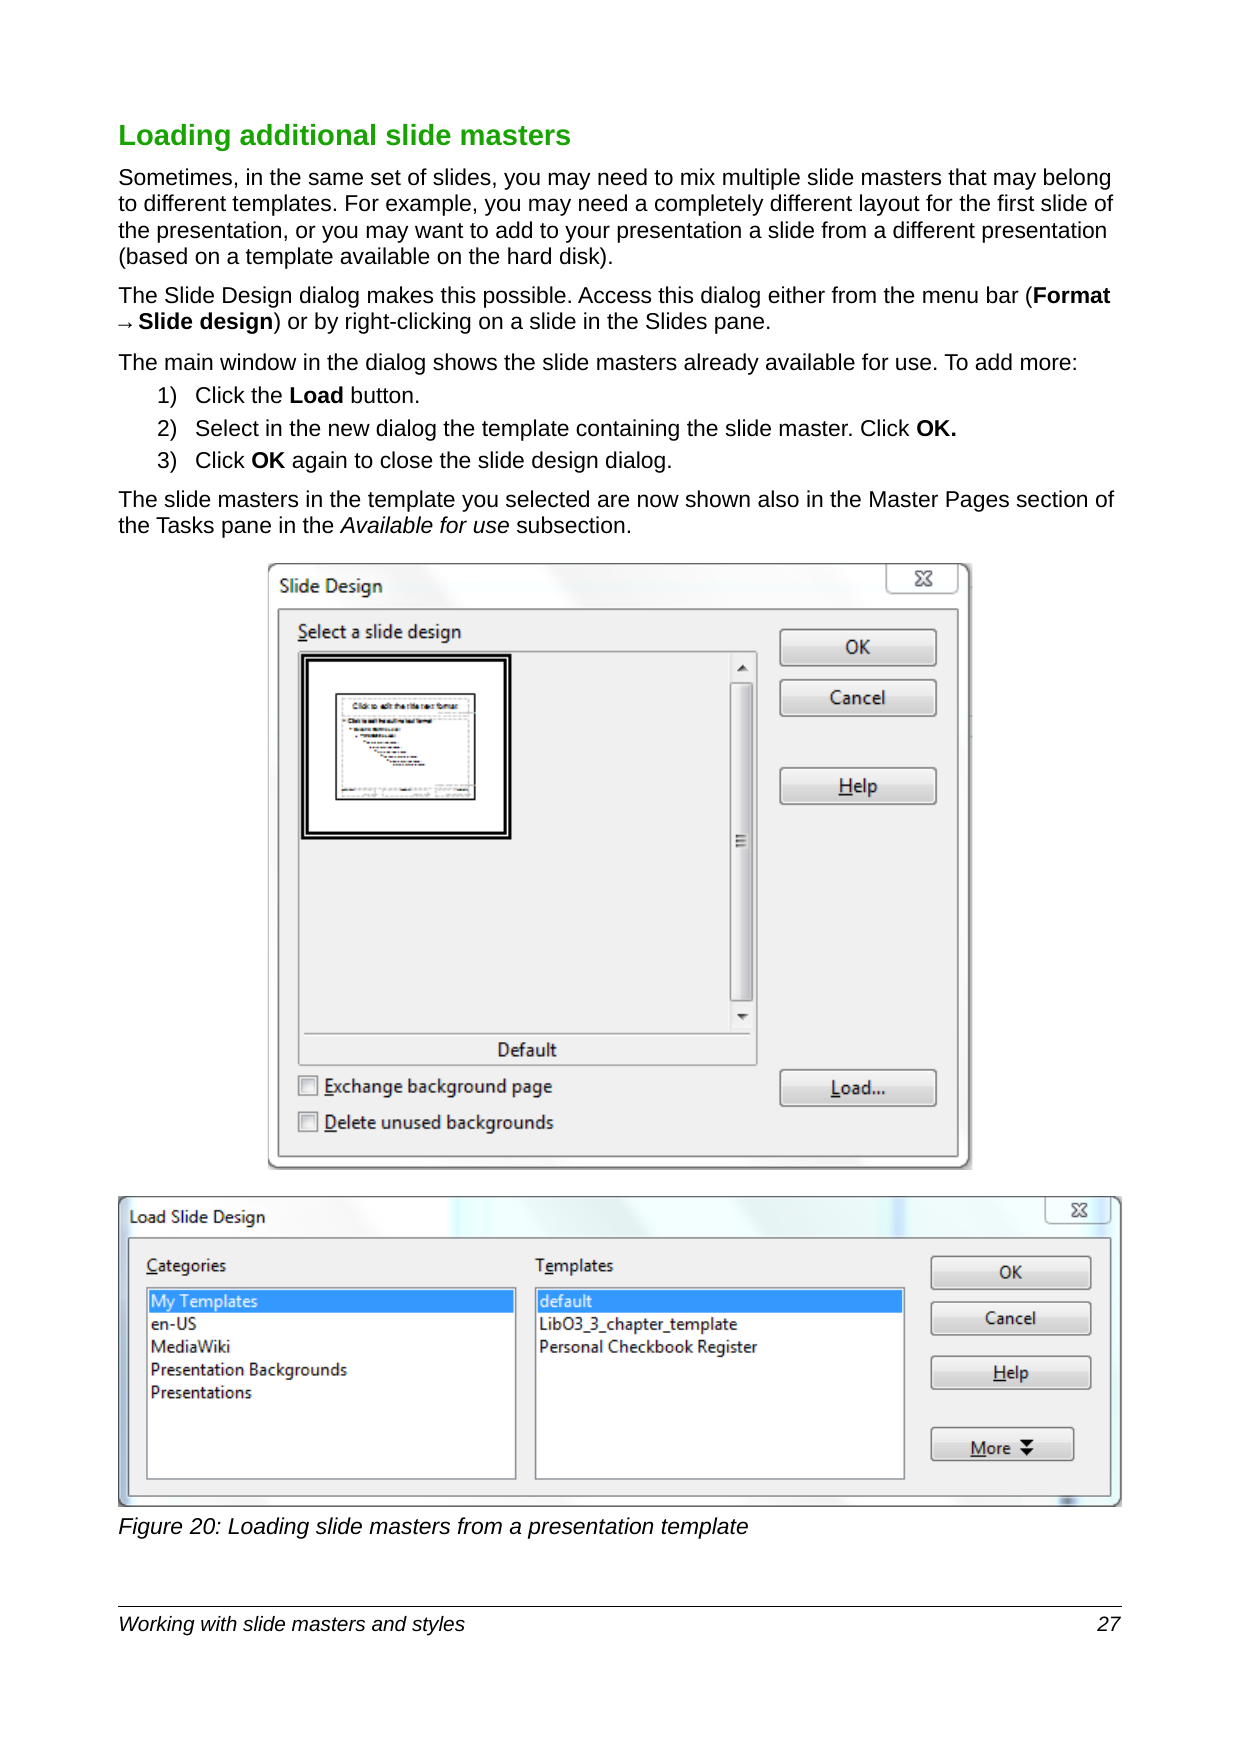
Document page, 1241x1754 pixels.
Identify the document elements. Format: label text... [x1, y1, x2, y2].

list Click OK again to close the slide design dialog. [177, 447, 1122, 473]
text The Slide Design dialog makes this possible. Access this dialog either from the menu bar (Format → Slide design) or by right-clicking on a slide in the Slides pane. [118, 282, 1122, 337]
picture [118, 1196, 1123, 1507]
list Click the Load button. [177, 382, 1122, 408]
subtitle Loading additional slide masters [118, 118, 1122, 152]
picture [267, 563, 973, 1170]
list Select in the new dialog the template containing the slide master. Click OK. [177, 414, 1122, 441]
text Figure 20: Loading slide masters from a presentation template [118, 1513, 1122, 1539]
list The main window in the dialog shows the slide masters already available for use. To add more: [118, 349, 1122, 376]
text The slide masters in the template you selected are now shown also in the Master Pages section of the Tasks pane in the Available for use subsection. [118, 486, 1122, 539]
text Sometimes, in the same set of slides, you may need to mix multiple slide masters that may belong to different templates. For example, you may need a completely different layout for the first slide of the presentation, or you may want to add to your presentation a slide from a different presentation (based on a template available on the hard disk). [118, 164, 1122, 269]
